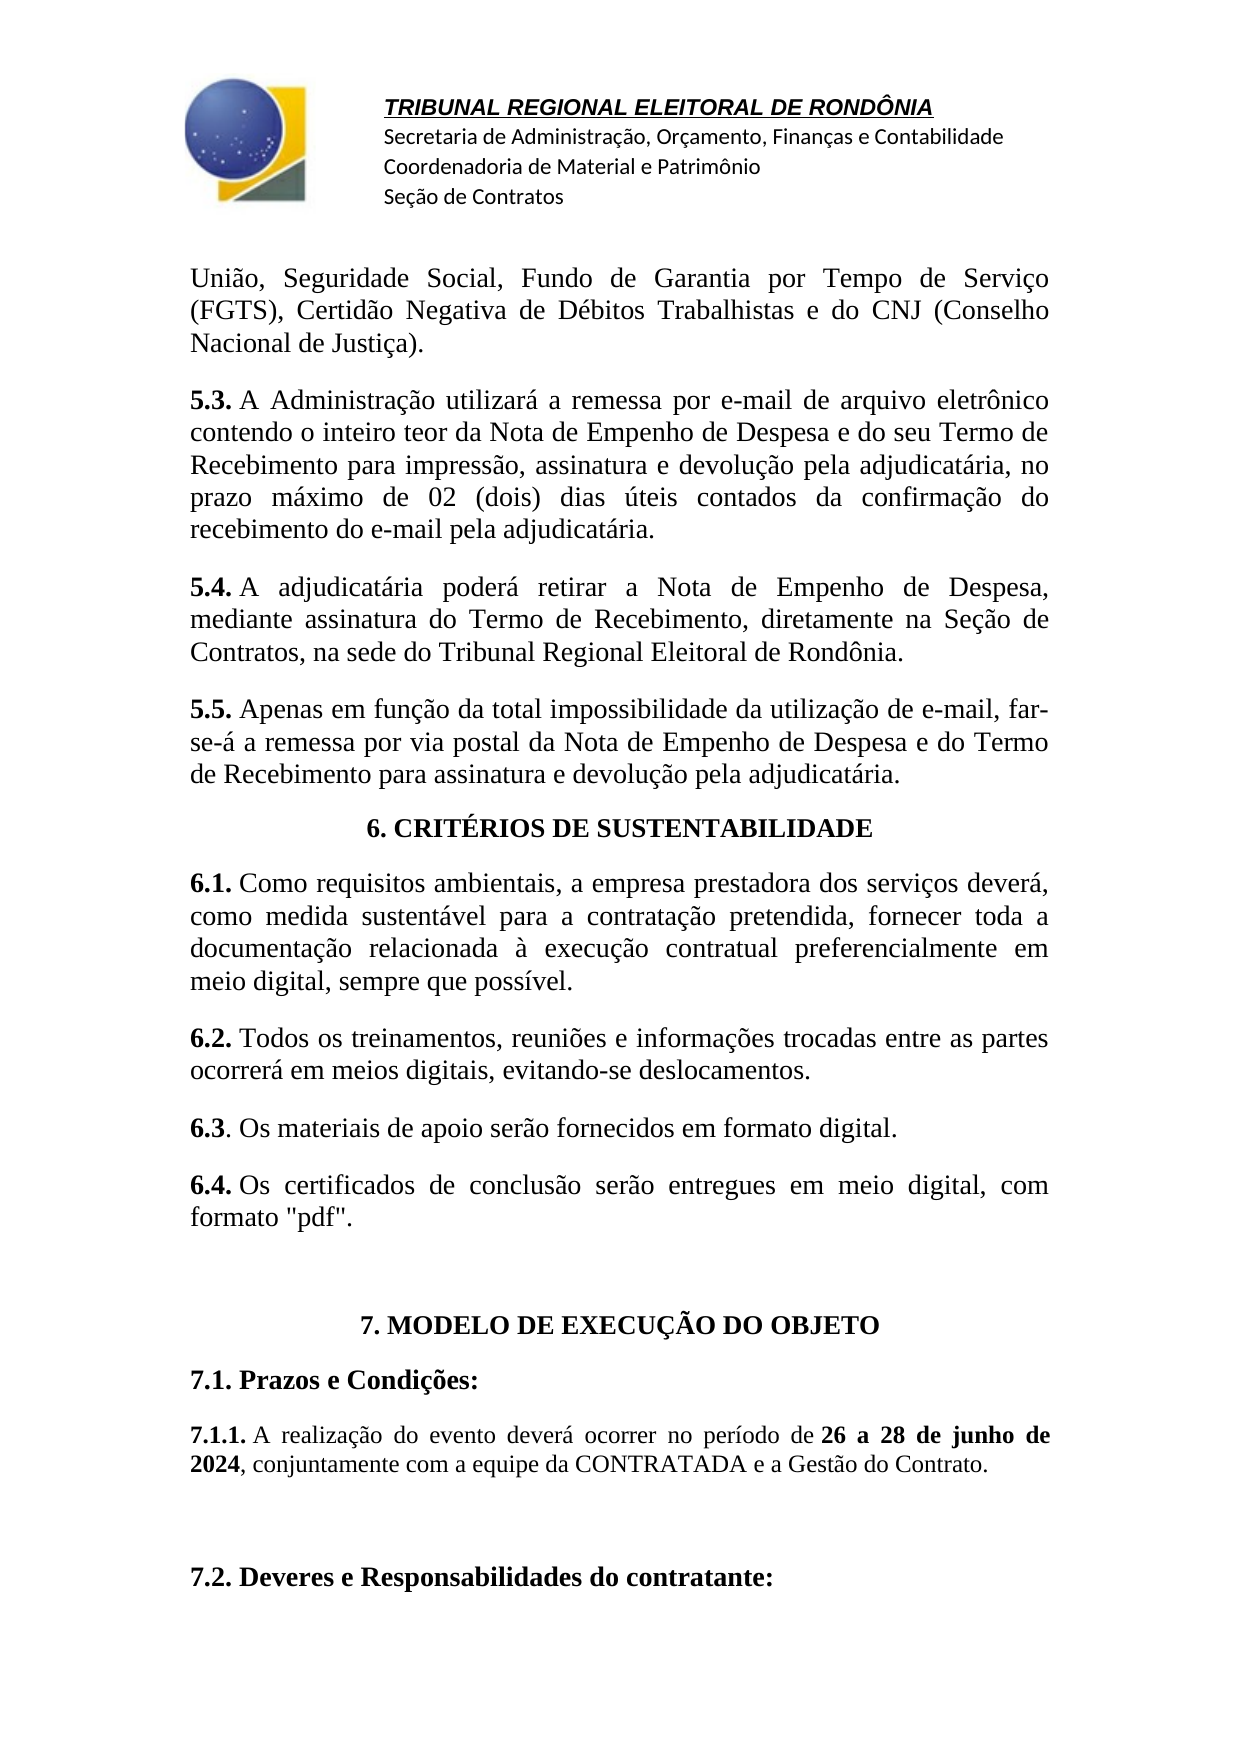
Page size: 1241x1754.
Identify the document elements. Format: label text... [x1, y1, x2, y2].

text 6.1. Como requisitos ambientais, a empresa prestadora dos serviços deverá, como medida sustentável para a contratação pretendida, fornecer toda a documentação relacionada à execução contratual preferencialmente em meio digital, sempre que possível. [190, 866, 1051, 996]
text 6. CRITÉRIOS DE SUSTENTABILIDADE [177, 812, 1063, 843]
text 7.1. Prazos e Condições: [190, 1363, 1051, 1396]
text 7.2. Deveres e Responsabilidades do contratante: [190, 1560, 1051, 1593]
text 6.4. Os certificados de conclusão serão entregues em meio digital, com formato "pdf". [190, 1168, 1051, 1233]
text União, Seguridade Social, Fundo de Garantia por Tempo de Serviço (FGTS), Certidão Negativa de Débitos Trabalhistas e do CNJ (Conselho Nacional de Justiça). [190, 261, 1051, 358]
text 7.1.1. A realização do evento deverá ocorrer no período de 26 a 28 de junho de 2024, conjuntamente com a equipe da CONTRATADA e a Gestão do Contrato. [190, 1421, 1051, 1478]
text 5.3. A Administração utilizará a remessa por e-mail de arquivo eletrônico contendo o inteiro teor da Nota de Empenho de Despesa e do seu Termo de Recebimento para impressão, assinatura e devolução pela adjudicatária, no prazo máximo de 02 (dois) dias úteis contados da confirmação do recebimento do e-mail pela adjudicatária. [190, 383, 1051, 545]
text 7. MODELO DE EXECUÇÃO DO OBJETO [177, 1309, 1063, 1340]
text 6.2. Todos os treinamentos, reuniões e informações trocadas entre as partes ocorrerá em meios digitais, evitando-se deslocamentos. [190, 1021, 1051, 1086]
text 5.4. A adjudicatária poderá retirar a Nota de Empenho de Despesa, mediante assinatura do Termo de Recebimento, diretamente na Seção de Contratos, na sede do Tribunal Regional Eleitoral de Rondônia. [190, 570, 1051, 667]
text 6.3. Os materiais de apoio serão fornecidos em formato digital. [190, 1111, 1051, 1143]
text 5.5. Apenas em função da total impossibilidade da utilização de e-mail, far-se-á a remessa por via postal da Nota de Empenho de Despesa e do Termo de Recebimento para assinatura e devolução pela adjudicatária. [190, 692, 1051, 789]
